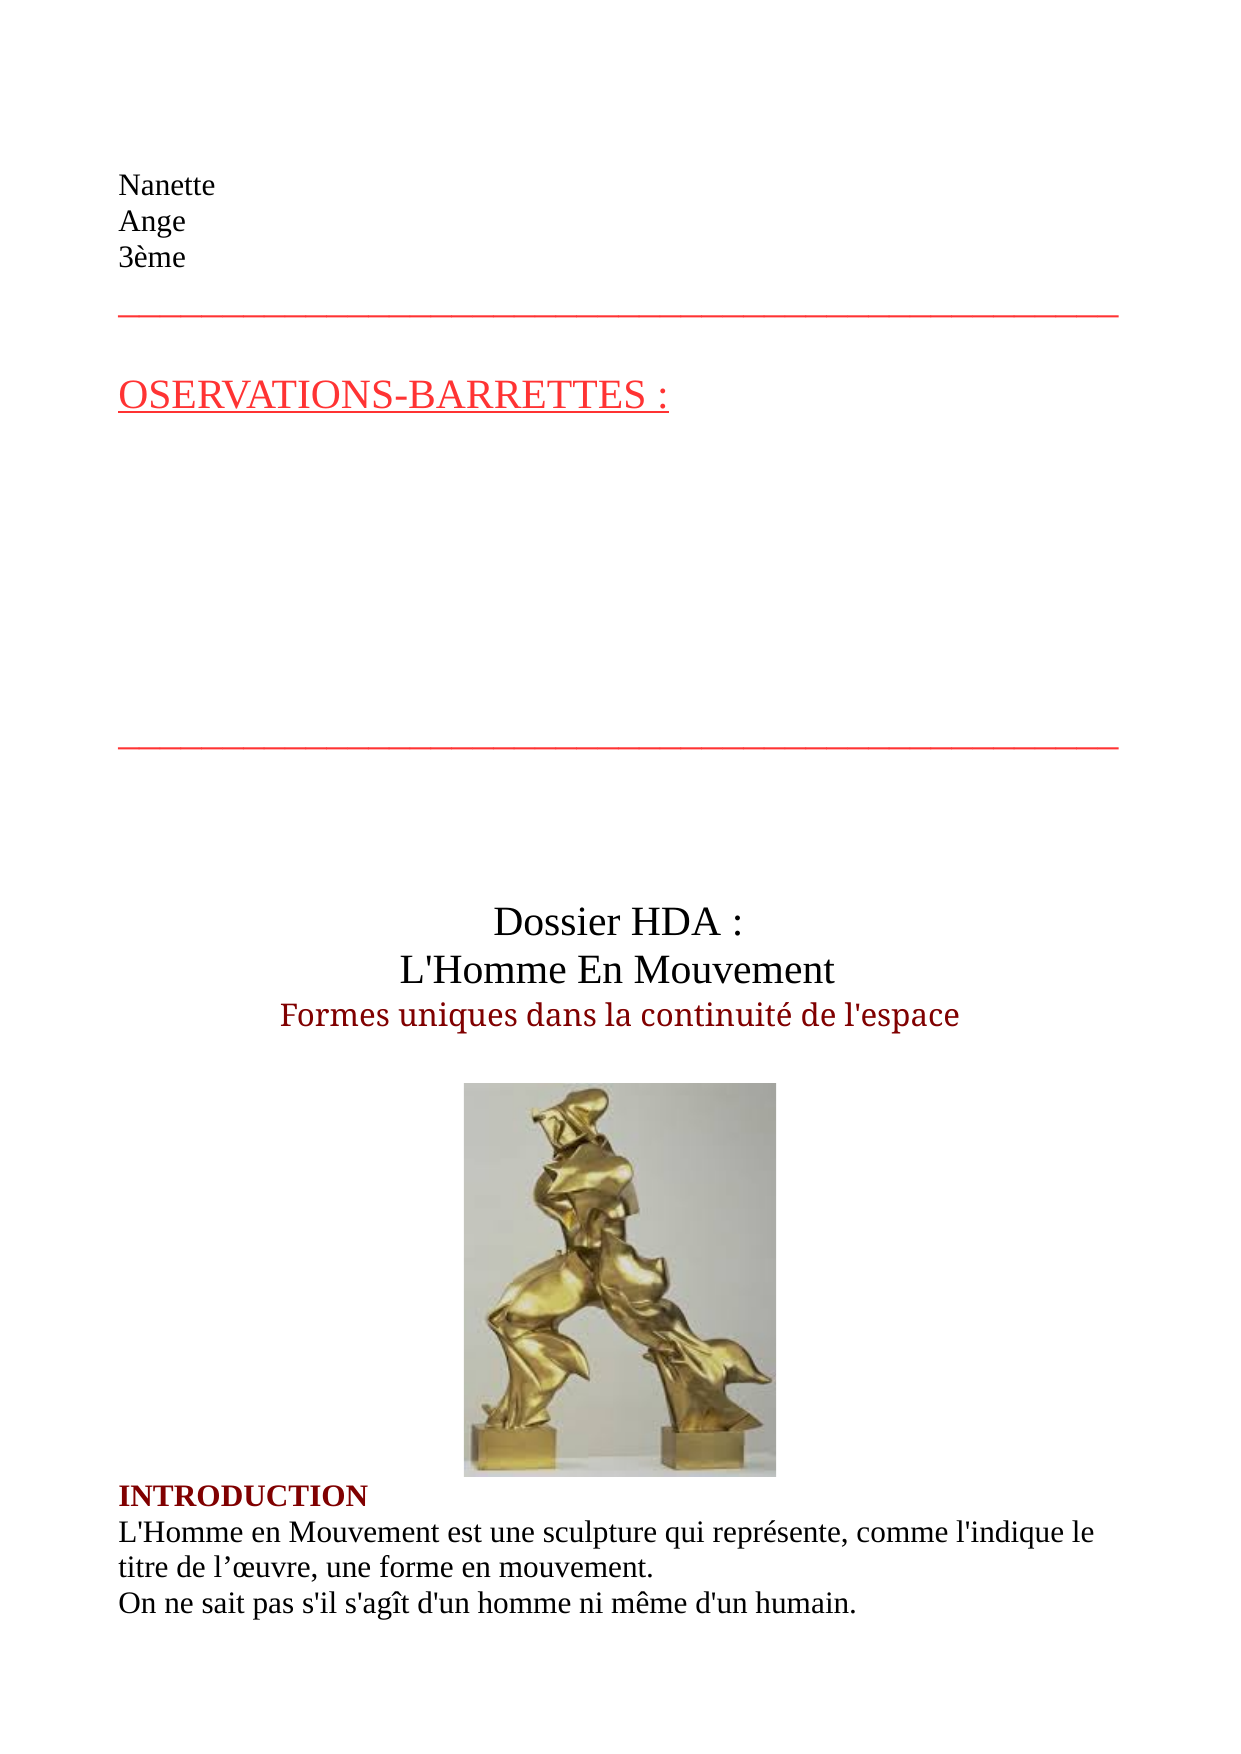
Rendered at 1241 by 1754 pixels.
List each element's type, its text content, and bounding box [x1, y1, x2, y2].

text Formes uniques dans la continuité de l'espace [118, 993, 1122, 1035]
text ________________________________________________ [118, 274, 1122, 322]
text L'Homme En Mouvement [118, 945, 1122, 993]
picture [463, 1083, 777, 1477]
text INTRODUCTION [118, 1083, 1122, 1513]
text On ne sait pas s'il s'agît d'un homme ni même d'un humain. [118, 1585, 1122, 1621]
text OSERVATIONS-BARRETTES : [118, 370, 1122, 418]
text Nanette [118, 166, 1122, 202]
text 3ème [118, 238, 1122, 274]
text ________________________________________________ [118, 705, 1122, 753]
text Ange [118, 202, 1122, 238]
text Dossier HDA : [118, 897, 1122, 945]
text L'Homme en Mouvement est une sculpture qui représente, comme l'indique le titre de l’œuvre, une forme en mouvement. [118, 1513, 1122, 1585]
